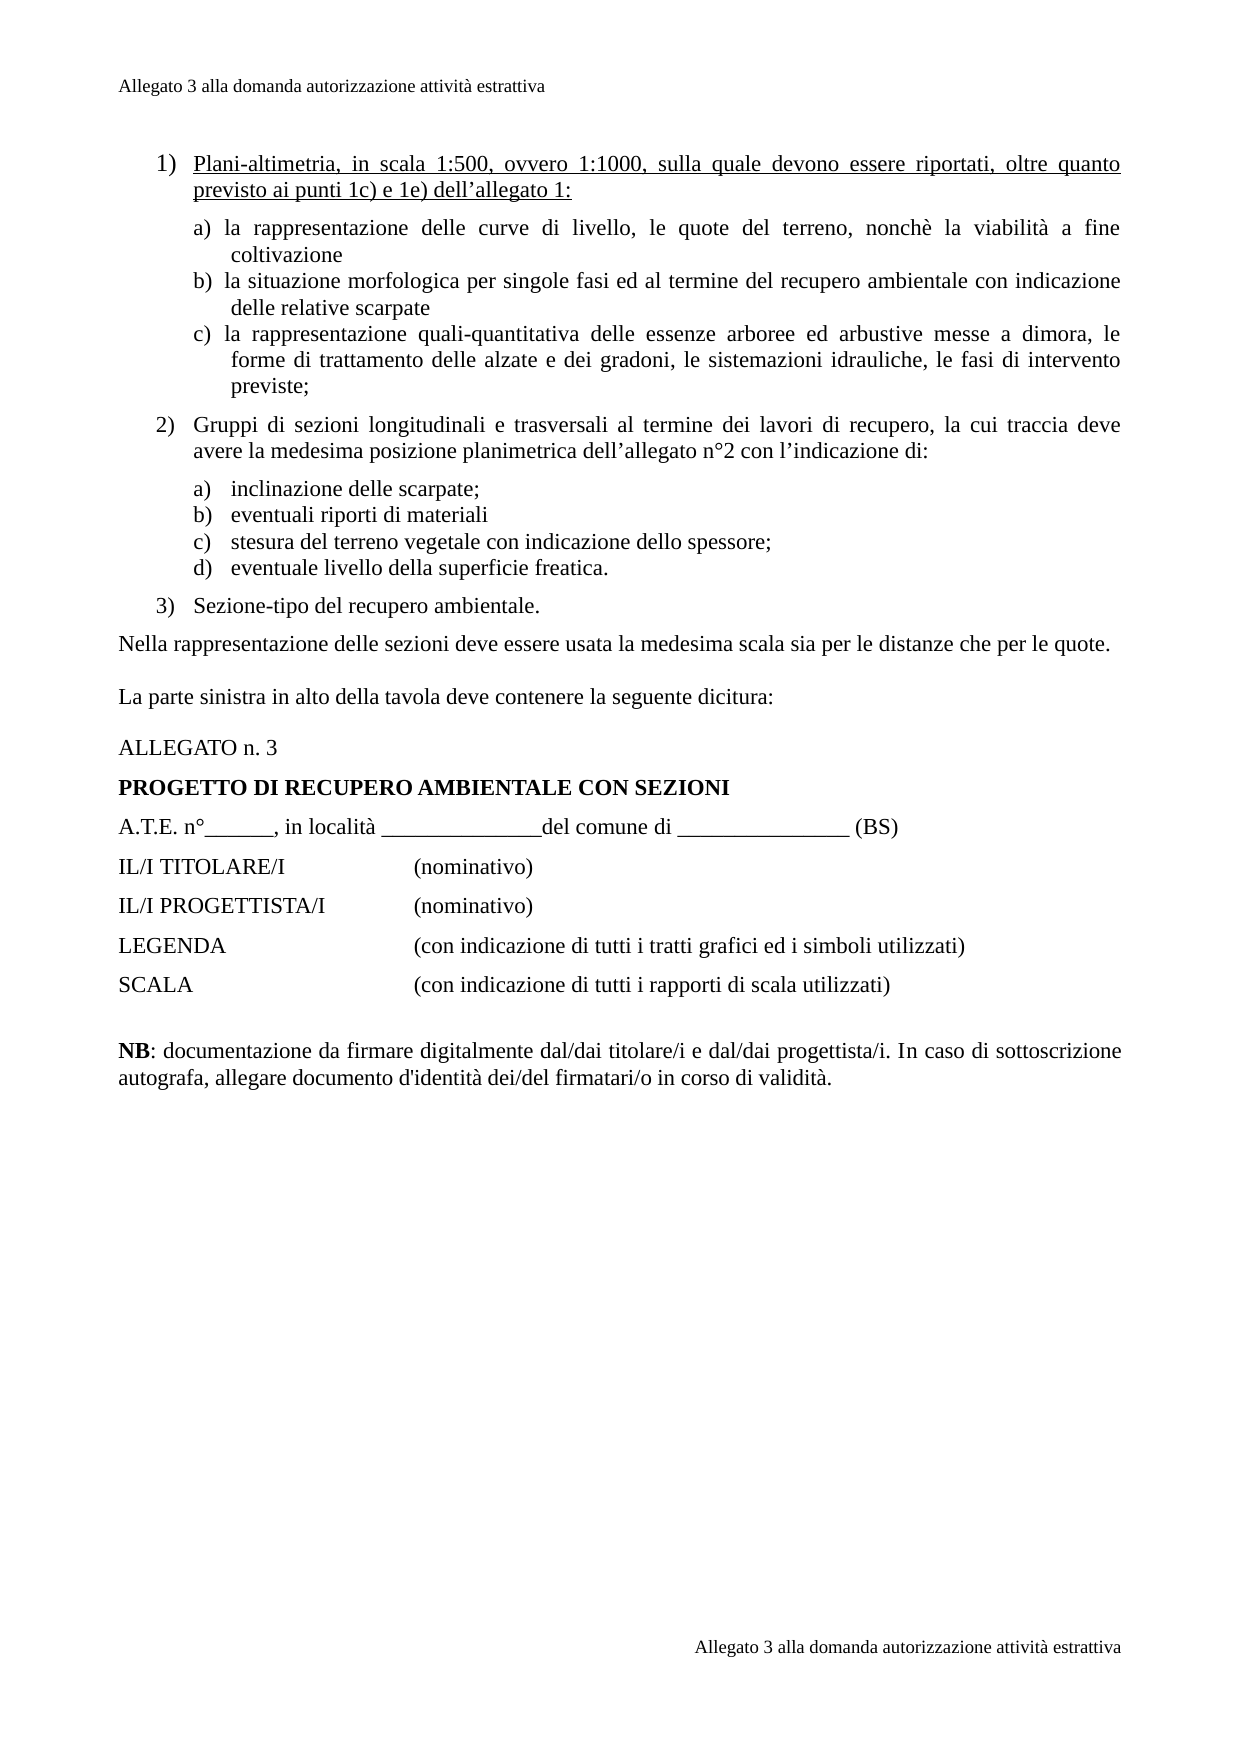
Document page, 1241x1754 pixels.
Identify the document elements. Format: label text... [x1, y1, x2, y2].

text PROGETTO DI RECUPERO AMBIENTALE CON SEZIONI [118, 774, 1122, 800]
list la rappresentazione quali-quantitativa delle essenze arboree ed arbustive messe a dimora, le forme di trattamento delle alzate e dei gradoni, le sistemazioni idrauliche, le fasi di intervento previste; [193, 320, 1122, 399]
list Gruppi di sezioni longitudinali e trasversali al termine dei lavori di recupero, la cui traccia deve avere la medesima posizione planimetrica dell’allegato n°2 con l’indicazione di: [156, 411, 1122, 463]
text NB: documentazione da firmare digitalmente dal/dai titolare/i e dal/dai progettista/i. In caso di sottoscrizione autografa, allegare documento d'identità dei/del firmatari/o in corso di validità. [118, 1037, 1122, 1090]
list stesura del terreno vegetale con indicazione dello spessore; [193, 528, 1122, 554]
text LEGENDA (con indicazione di tutti i tratti grafici ed i simboli utilizzati) [118, 932, 1122, 958]
list eventuale livello della superficie freatica. [193, 554, 1122, 581]
text IL/I TITOLARE/I (nominativo) [118, 853, 1122, 879]
text La parte sinistra in alto della tavola deve contenere la seguente dicitura: [118, 683, 1122, 709]
list Plani-altimetria, in scala 1:500, ovvero 1:1000, sulla quale devono essere riportati, oltre quanto previsto ai punti 1c) e 1e) dell’allegato 1: [156, 148, 1122, 203]
list Sezione-tipo del recupero ambientale. [156, 592, 1122, 619]
text SCALA (con indicazione di tutti i rapporti di scala utilizzati) [118, 971, 1122, 998]
text IL/I PROGETTISTA/I (nominativo) [118, 892, 1122, 919]
list eventuali riporti di materiali [193, 502, 1122, 528]
text Nella rappresentazione delle sezioni deve essere usata la medesima scala sia per le distanze che per le quote. [118, 631, 1122, 657]
list la rappresentazione delle curve di livello, le quote del terreno, nonchè la viabilità a fine coltivazione [193, 214, 1122, 267]
list la situazione morfologica per singole fasi ed al termine del recupero ambientale con indicazione delle relative scarpate [193, 267, 1122, 320]
text ALLEGATO n. 3 [118, 734, 1122, 761]
list inclinazione delle scarpate; [193, 475, 1122, 502]
text A.T.E. n°______, in località ______________del comune di _______________ (BS) [118, 813, 1122, 840]
